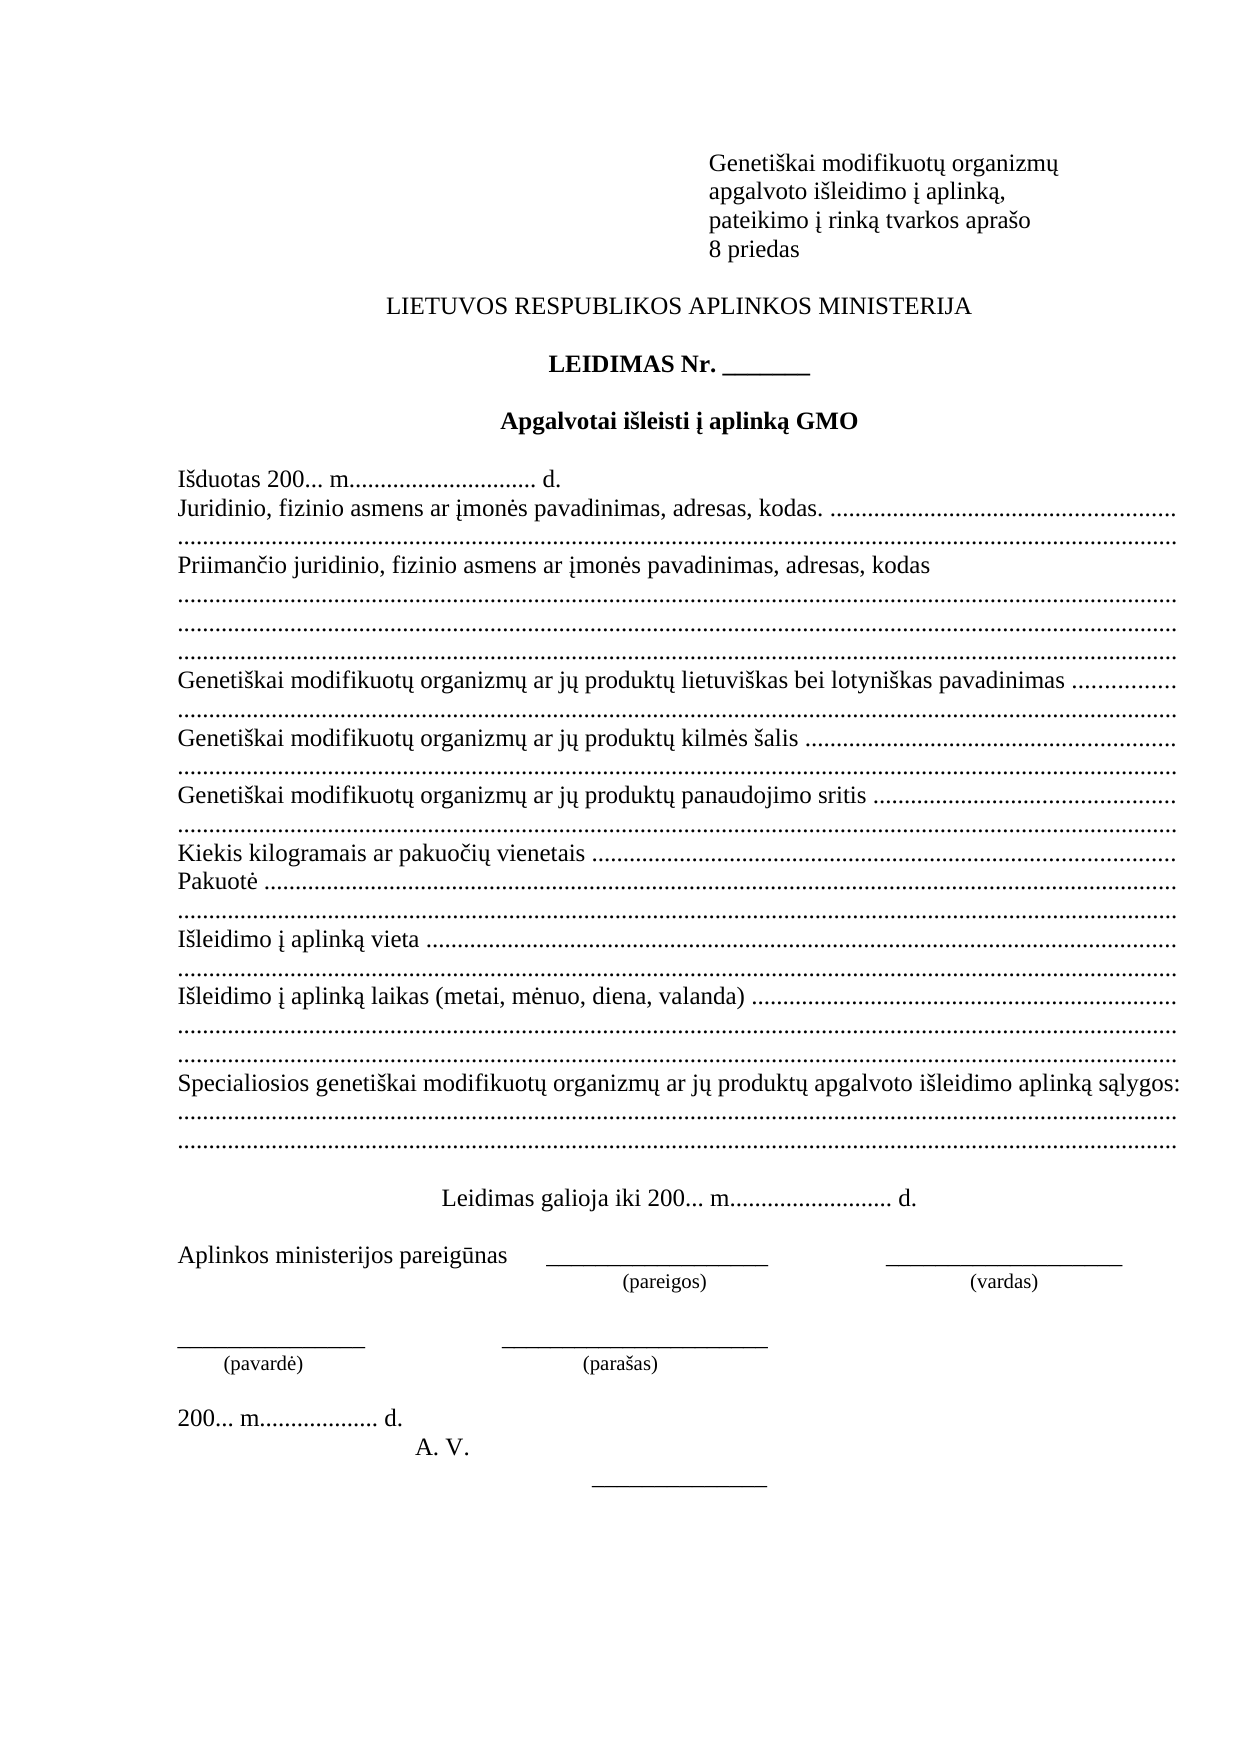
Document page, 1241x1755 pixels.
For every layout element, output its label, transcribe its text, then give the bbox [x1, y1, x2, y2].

text Leidimas galioja iki 200... m.......................... d. [177, 1183, 1181, 1211]
text A. V. [177, 1432, 1181, 1461]
text 200... m................... d. [177, 1403, 1181, 1432]
text Genetiškai modifikuotų organizmų ar jų produktų panaudojimo sritis [177, 780, 1181, 809]
text (pavardė) (parašas) [177, 1350, 1181, 1374]
text ______________ [177, 1461, 1181, 1489]
text pateikimo į rinką tvarkos aprašo [177, 205, 1181, 234]
text Genetiškai modifikuotų organizmų [177, 148, 1181, 176]
text Apgalvotai išleisti į aplinką GMO [177, 406, 1181, 435]
text Išleidimo į aplinką laikas (metai, mėnuo, diena, valanda) [177, 981, 1181, 1010]
text Išduotas 200... m.............................. d. [177, 464, 1181, 493]
text LEIDIMAS Nr. _______ [177, 349, 1181, 378]
text Specialiosios genetiškai modifikuotų organizmų ar jų produktų apgalvoto išleidimo aplinką sąlygos: [177, 1068, 1181, 1125]
text apgalvoto išleidimo į aplinką, [177, 176, 1181, 205]
text Išleidimo į aplinką vieta [177, 924, 1181, 953]
text Juridinio, fizinio asmens ar įmonės pavadinimas, adresas, kodas. [177, 493, 1181, 521]
text Pakuotė [177, 866, 1181, 895]
text Kiekis kilogramais ar pakuočių vienetais [177, 838, 1181, 866]
text (pareigos) (vardas) [177, 1269, 1181, 1293]
text Genetiškai modifikuotų organizmų ar jų produktų lietuviškas bei lotyniškas pavadinimas [177, 665, 1181, 694]
text _______________ [177, 1322, 1181, 1350]
text Priimančio juridinio, fizinio asmens ar įmonės pavadinimas, adresas, kodas [177, 550, 1181, 579]
text Genetiškai modifikuotų organizmų ar jų produktų kilmės šalis [177, 723, 1181, 751]
text Aplinkos ministerijos pareigūnas [177, 1240, 1181, 1269]
text LIETUVOS RESPUBLIKOS APLINKOS MINISTERIJA [177, 291, 1181, 320]
text 8 priedas [177, 234, 1181, 263]
